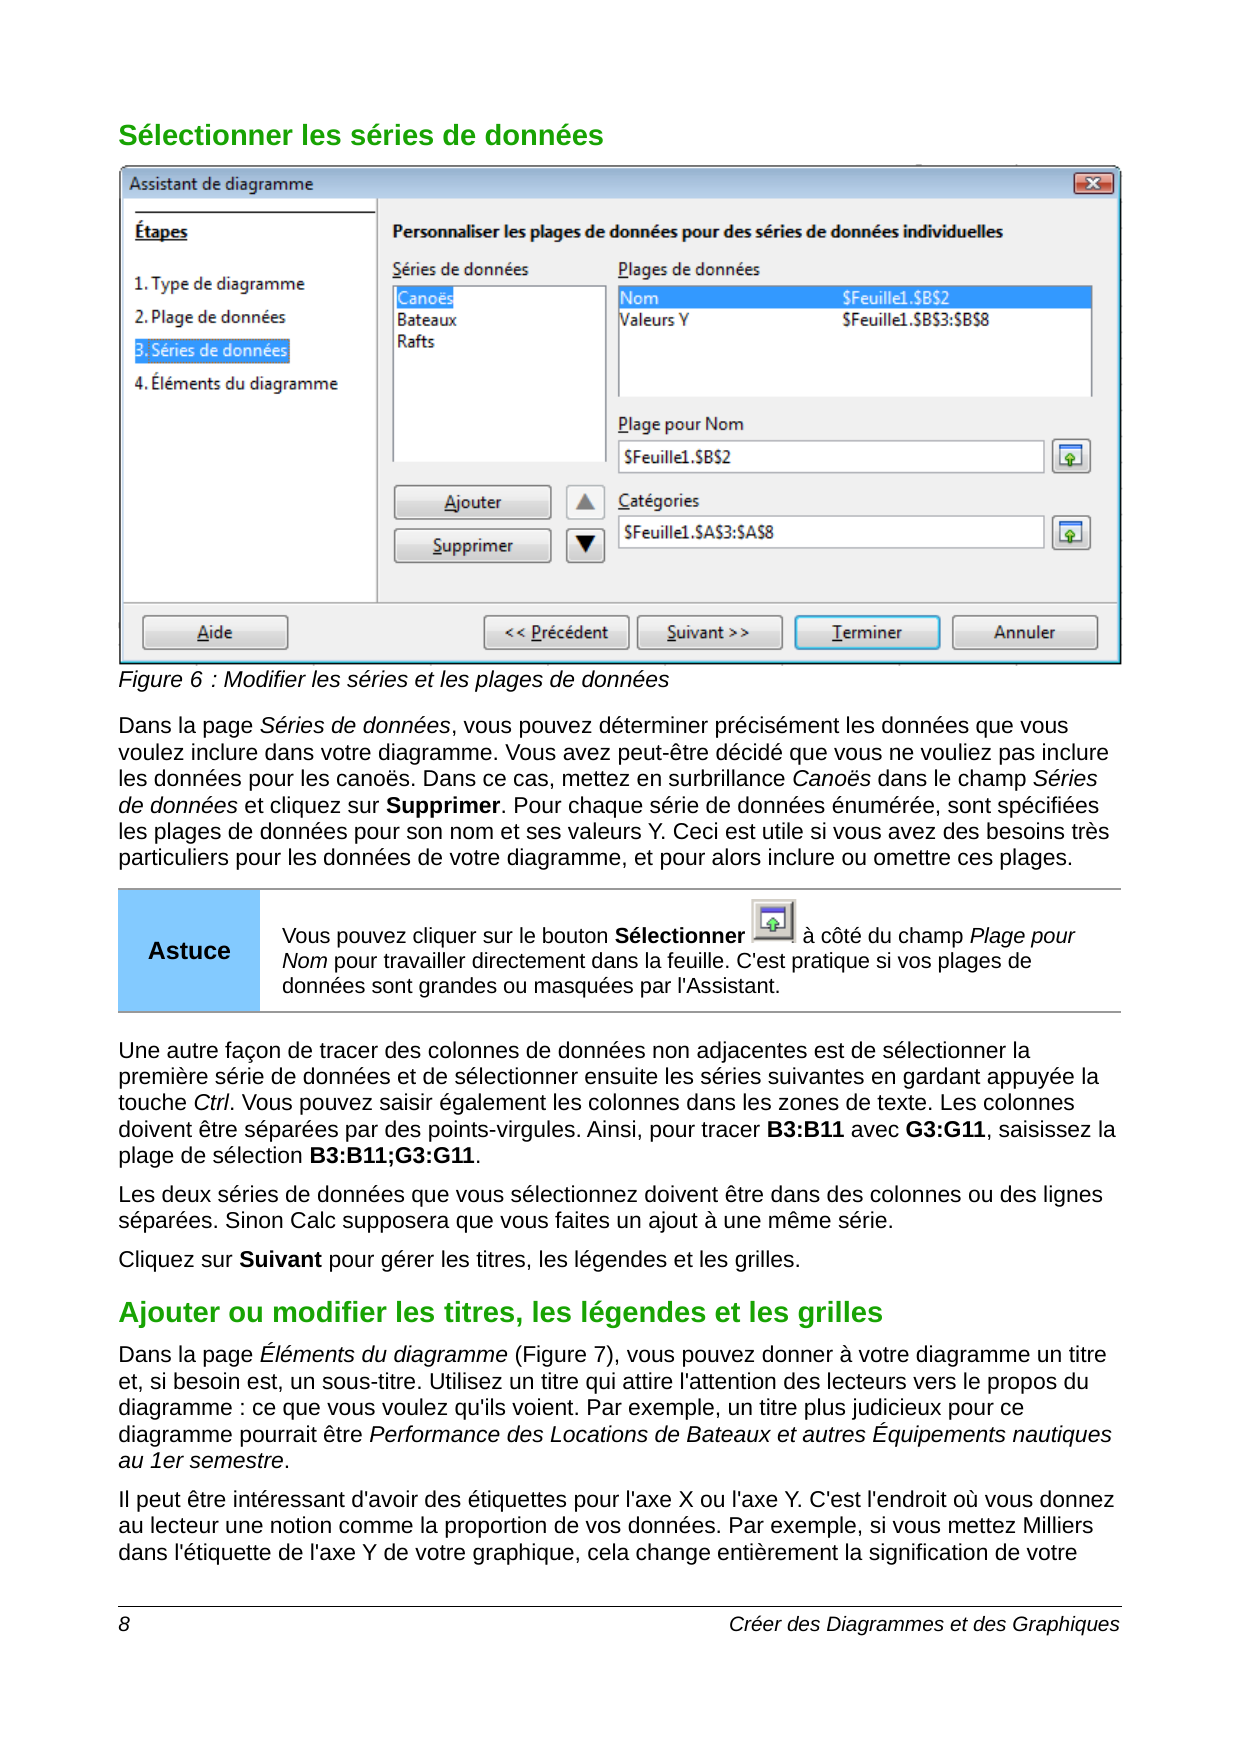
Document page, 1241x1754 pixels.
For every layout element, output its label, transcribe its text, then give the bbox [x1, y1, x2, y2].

text Figure 6 : Modifier les séries et les plages de données [118, 666, 1122, 692]
text Il peut être intéressant d'avoir des étiquettes pour l'axe X ou l'axe Y. C'est l'endroit où vous donnez au lecteur une notion comme la proportion de vos données. Par exemple, si vous mettez Milliers dans l'étiquette de l'axe Y de votre graphique, cela change entièrement la signification de votre [118, 1486, 1122, 1565]
text Les deux séries de données que vous sélectionnez doivent être dans des colonnes ou des lignes séparées. Sinon Calc supposera que vous faites un ajout à une même série. [118, 1181, 1122, 1234]
text Dans la page Séries de données, vous pouvez déterminer précisément les données que vous voulez inclure dans votre diagramme. Vous avez peut-être décidé que vous ne vouliez pas inclure les données pour les canoës. Dans ce cas, mettez en surbrillance Canoës dans le champ Séries de données et cliquez sur Supprimer. Pour chaque série de données énumérée, sont spécifiées les plages de données pour son nom et ses valeurs Y. Ceci est utile si vous avez des besoins très particuliers pour les données de votre diagramme, et pour alors inclure ou omettre ces plages. [118, 712, 1122, 871]
text Dans la page Éléments du diagramme (Figure 7), vous pouvez donner à votre diagramme un titre et, si besoin est, un sous-titre. Utilisez un titre qui attire l'attention des lecteurs vers le propos du diagramme : ce que vous voulez qu'ils voient. Par exemple, un titre plus judicieux pour ce diagramme pourrait être Performance des Locations de Bateaux et autres Équipements nautiques au 1er semestre. [118, 1341, 1122, 1473]
picture [118, 164, 1123, 666]
table_header Astuce [118, 890, 260, 1011]
text Une autre façon de tracer des colonnes de données non adjacentes est de sélectionner la première série de données et de sélectionner ensuite les séries suivantes en gardant appuyée la touche Ctrl. Vous pouvez saisir également les colonnes dans les zones de texte. Les colonnes doivent être séparées par des points-virgules. Ainsi, pour tracer B3:B11 avec G3:G11, saisissez la plage de sélection B3:B11;G3:G11. [118, 1037, 1122, 1168]
subtitle Ajouter ou modifier les titres, les légendes et les grilles [118, 1296, 1122, 1329]
subtitle Sélectionner les séries de données [118, 118, 1122, 152]
picture [751, 899, 797, 943]
table_header Vous pouvez cliquer sur le bouton Sélectionner à côté du champ Plage pour Nom pour travailler directement dans la feuille. C'est pratique si vos plages de données sont grandes ou masquées par l'Assistant. [260, 890, 1121, 1011]
text Cliquez sur Suivant pour gérer les titres, les légendes et les grilles. [118, 1246, 1122, 1272]
